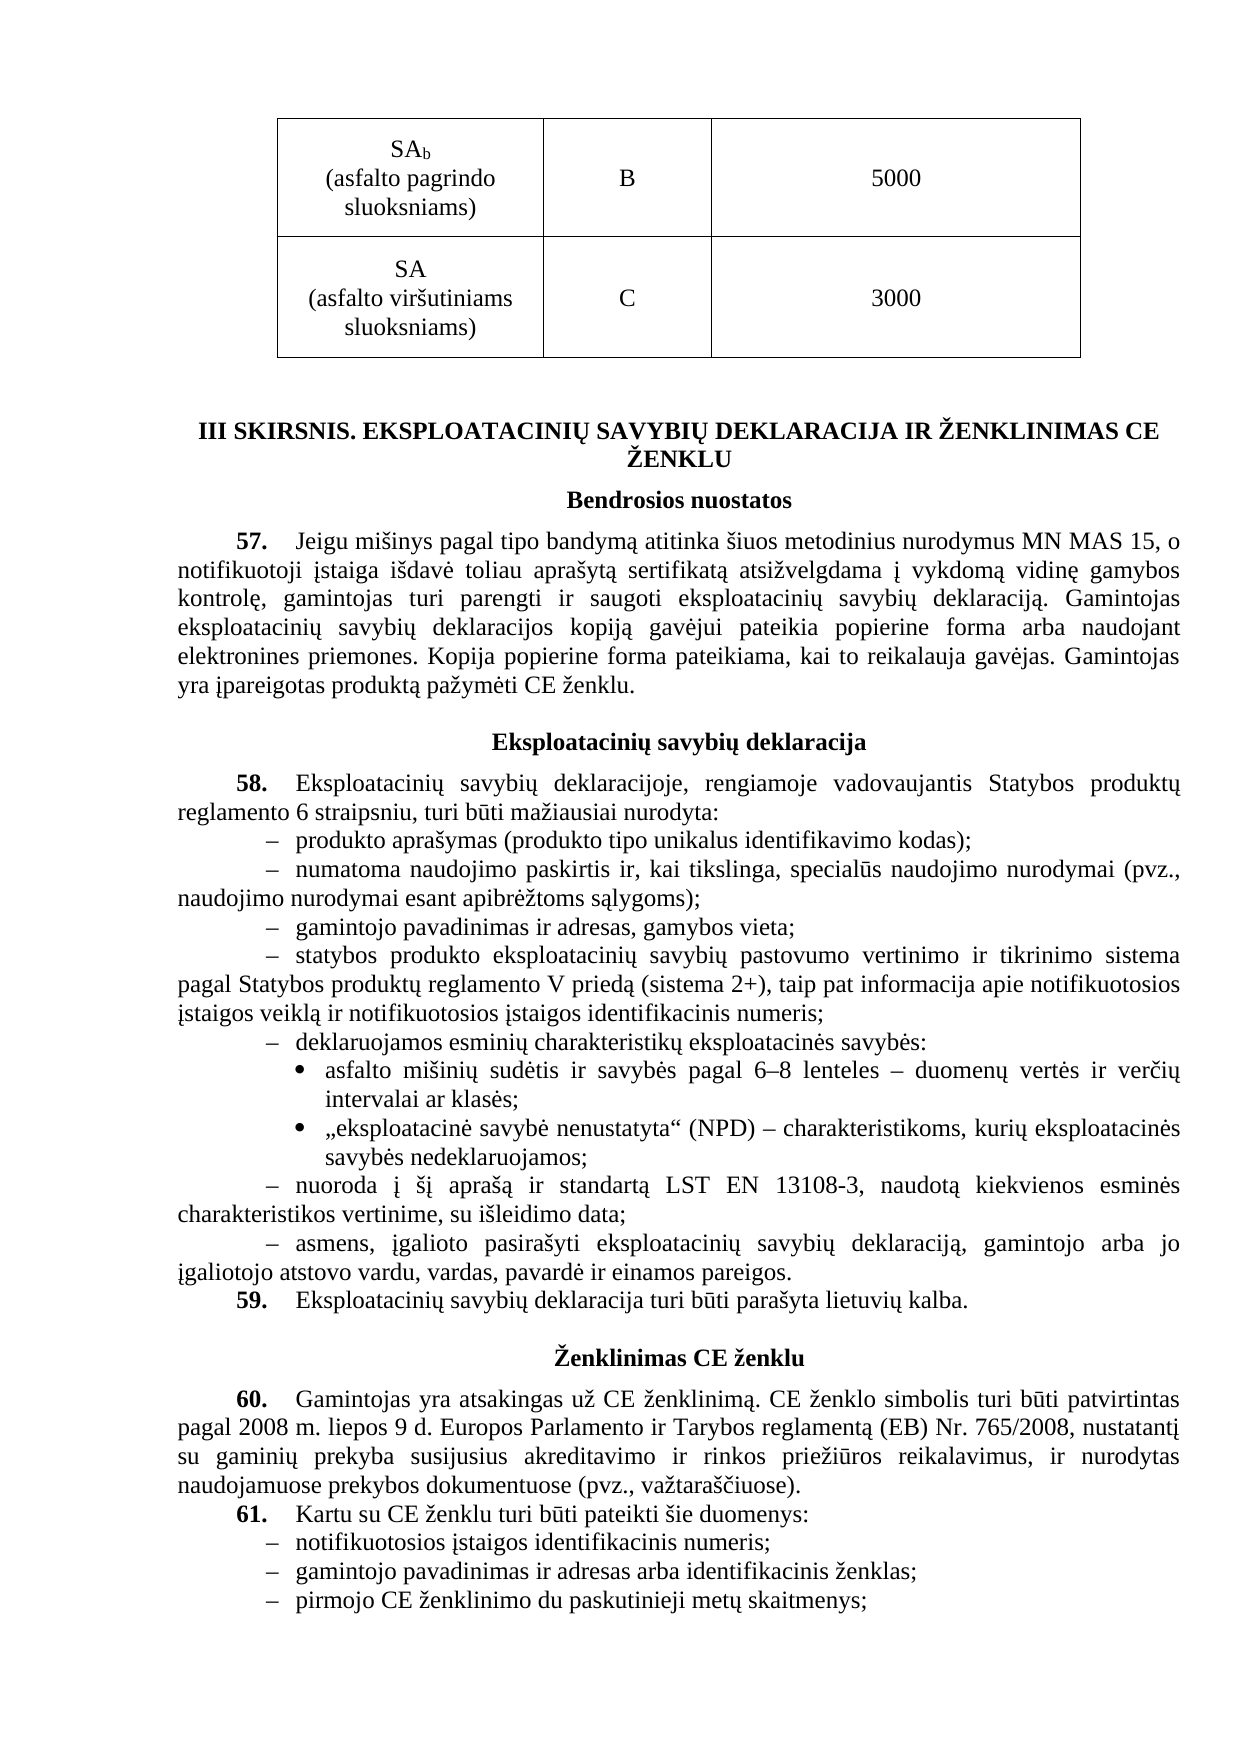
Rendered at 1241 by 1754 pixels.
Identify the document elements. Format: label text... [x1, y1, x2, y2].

text – numatoma naudojimo paskirtis ir, kai tikslinga, specialūs naudojimo nurodymai (pvz., naudojimo nurodymai esant apibrėžtoms sąlygoms); [177, 854, 1181, 912]
table_cell 3000 [712, 237, 1080, 357]
text Ženklinimas CE ženklu [177, 1343, 1181, 1372]
table_cell B [544, 119, 711, 236]
text – statybos produkto eksploatacinių savybių pastovumo vertinimo ir tikrinimo sistema pagal Statybos produktų reglamento V priedą (sistema 2+), taip pat informacija apie notifikuotosios įstaigos veiklą ir notifikuotosios įstaigos identifikacinis numeris; [177, 941, 1181, 1027]
table_cell 5000 [712, 119, 1080, 236]
text 57. Jeigu mišinys pagal tipo bandymą atitinka šiuos metodinius nurodymus MN MAS 15, o notifikuotoji įstaiga išdavė toliau aprašytą sertifikatą atsižvelgdama į vykdomą vidinę gamybos kontrolę, gamintojas turi parengti ir saugoti eksploatacinių savybių deklaraciją. Gamintojas eksploatacinių savybių deklaracijos kopiją gavėjui pateikia popierine forma arba naudojant elektronines priemones. Kopija popierine forma pateikiama, kai to reikalauja gavėjas. Gamintojas yra įpareigotas produktą pažymėti CE ženklu. [177, 526, 1181, 698]
text – pirmojo CE ženklinimo du paskutinieji metų skaitmenys; [177, 1585, 1181, 1614]
text – deklaruojamos esminių charakteristikų eksploatacinės savybės: [177, 1027, 1181, 1056]
table_cell C [544, 237, 711, 357]
table_cell SA (asfalto viršutiniams sluoksniams) [278, 237, 543, 357]
text – asmens, įgalioto pasirašyti eksploatacinių savybių deklaraciją, gamintojo arba jo įgaliotojo atstovo vardu, vardas, pavardė ir einamos pareigos. [177, 1228, 1181, 1286]
text Eksploatacinių savybių deklaracija [177, 727, 1181, 756]
text 61. Kartu su CE ženklu turi būti pateikti šie duomenys: [177, 1499, 1181, 1527]
text – produkto aprašymas (produkto tipo unikalus identifikavimo kodas); [177, 826, 1181, 854]
text – nuoroda į šį aprašą ir standartą LST EN 13108-3, naudotą kiekvienos esminės charakteristikos vertinime, su išleidimo data; [177, 1171, 1181, 1228]
text  „eksploatacinė savybė nenustatyta“ (NPD) – charakteristikoms, kurių eksploatacinės savybės nedeklaruojamos; [295, 1113, 1181, 1171]
text – gamintojo pavadinimas ir adresas, gamybos vieta; [177, 912, 1181, 941]
text III SKIRSNIS. EKSPLOATACINIŲ SAVYBIŲ DEKLARACIJA IR ŽENKLINIMAS CE ŽENKLU [177, 416, 1181, 473]
text – gamintojo pavadinimas ir adresas arba identifikacinis ženklas; [177, 1556, 1181, 1585]
text 59. Eksploatacinių savybių deklaracija turi būti parašyta lietuvių kalba. [177, 1286, 1181, 1314]
text 60. Gamintojas yra atsakingas už CE ženklinimą. CE ženklo simbolis turi būti patvirtintas pagal 2008 m. liepos 9 d. Europos Parlamento ir Tarybos reglamentą (EB) Nr. 765/2008, nustatantį su gaminių prekyba susijusius akreditavimo ir rinkos priežiūros reikalavimus, ir nurodytas naudojamuose prekybos dokumentuose (pvz., važtaraščiuose). [177, 1384, 1181, 1499]
table_cell SAb (asfalto pagrindo sluoksniams) [278, 119, 543, 236]
text 58. Eksploatacinių savybių deklaracijoje, rengiamoje vadovaujantis Statybos produktų reglamento 6 straipsniu, turi būti mažiausiai nurodyta: [177, 768, 1181, 826]
text Bendrosios nuostatos [177, 485, 1181, 514]
text – notifikuotosios įstaigos identifikacinis numeris; [177, 1527, 1181, 1556]
text  asfalto mišinių sudėtis ir savybės pagal 6–8 lenteles – duomenų vertės ir verčių intervalai ar klasės; [295, 1056, 1181, 1113]
